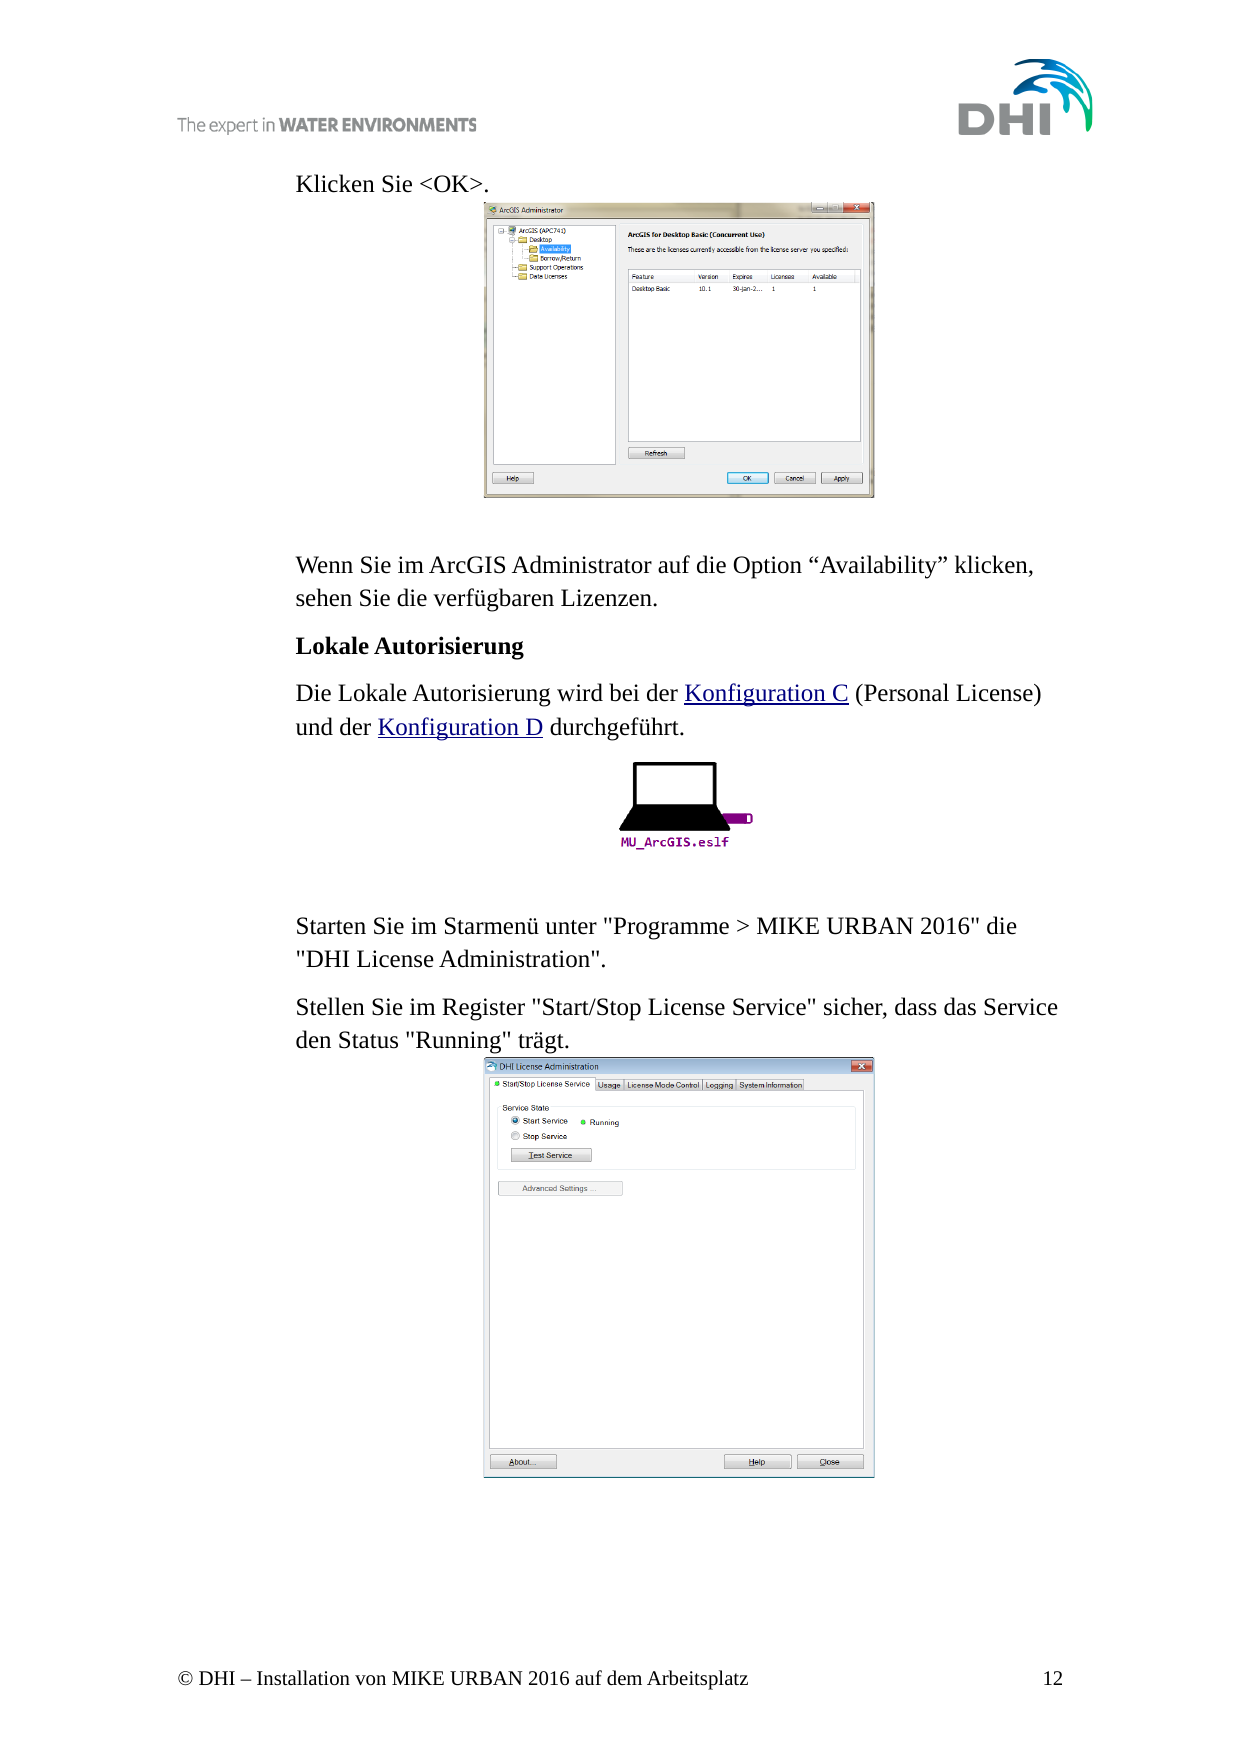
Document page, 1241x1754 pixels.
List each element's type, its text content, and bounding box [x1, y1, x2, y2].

text Klicken Sie <OK>. [295, 169, 1063, 198]
picture [593, 744, 766, 859]
picture [177, 117, 477, 135]
picture [483, 1057, 875, 1478]
text Wenn Sie im ArcGIS Administrator auf die Option “Availability” klicken, sehen Sie die verfügbaren Lizenzen. [295, 550, 1063, 612]
text Die Lokale Autorisierung wird bei der Konfiguration C (Personal License) und der Konfiguration D durchgeführt. [295, 678, 1063, 740]
text Stellen Sie im Register "Start/Stop License Service" sicher, dass das Service den Status "Running" trägt. [295, 992, 1063, 1054]
text Lokale Autorisierung [295, 631, 1063, 659]
picture [483, 202, 875, 498]
text Starten Sie im Starmenü unter "Programme > MIKE URBAN 2016" die "DHI License Administration". [295, 911, 1063, 973]
picture [958, 59, 1093, 135]
